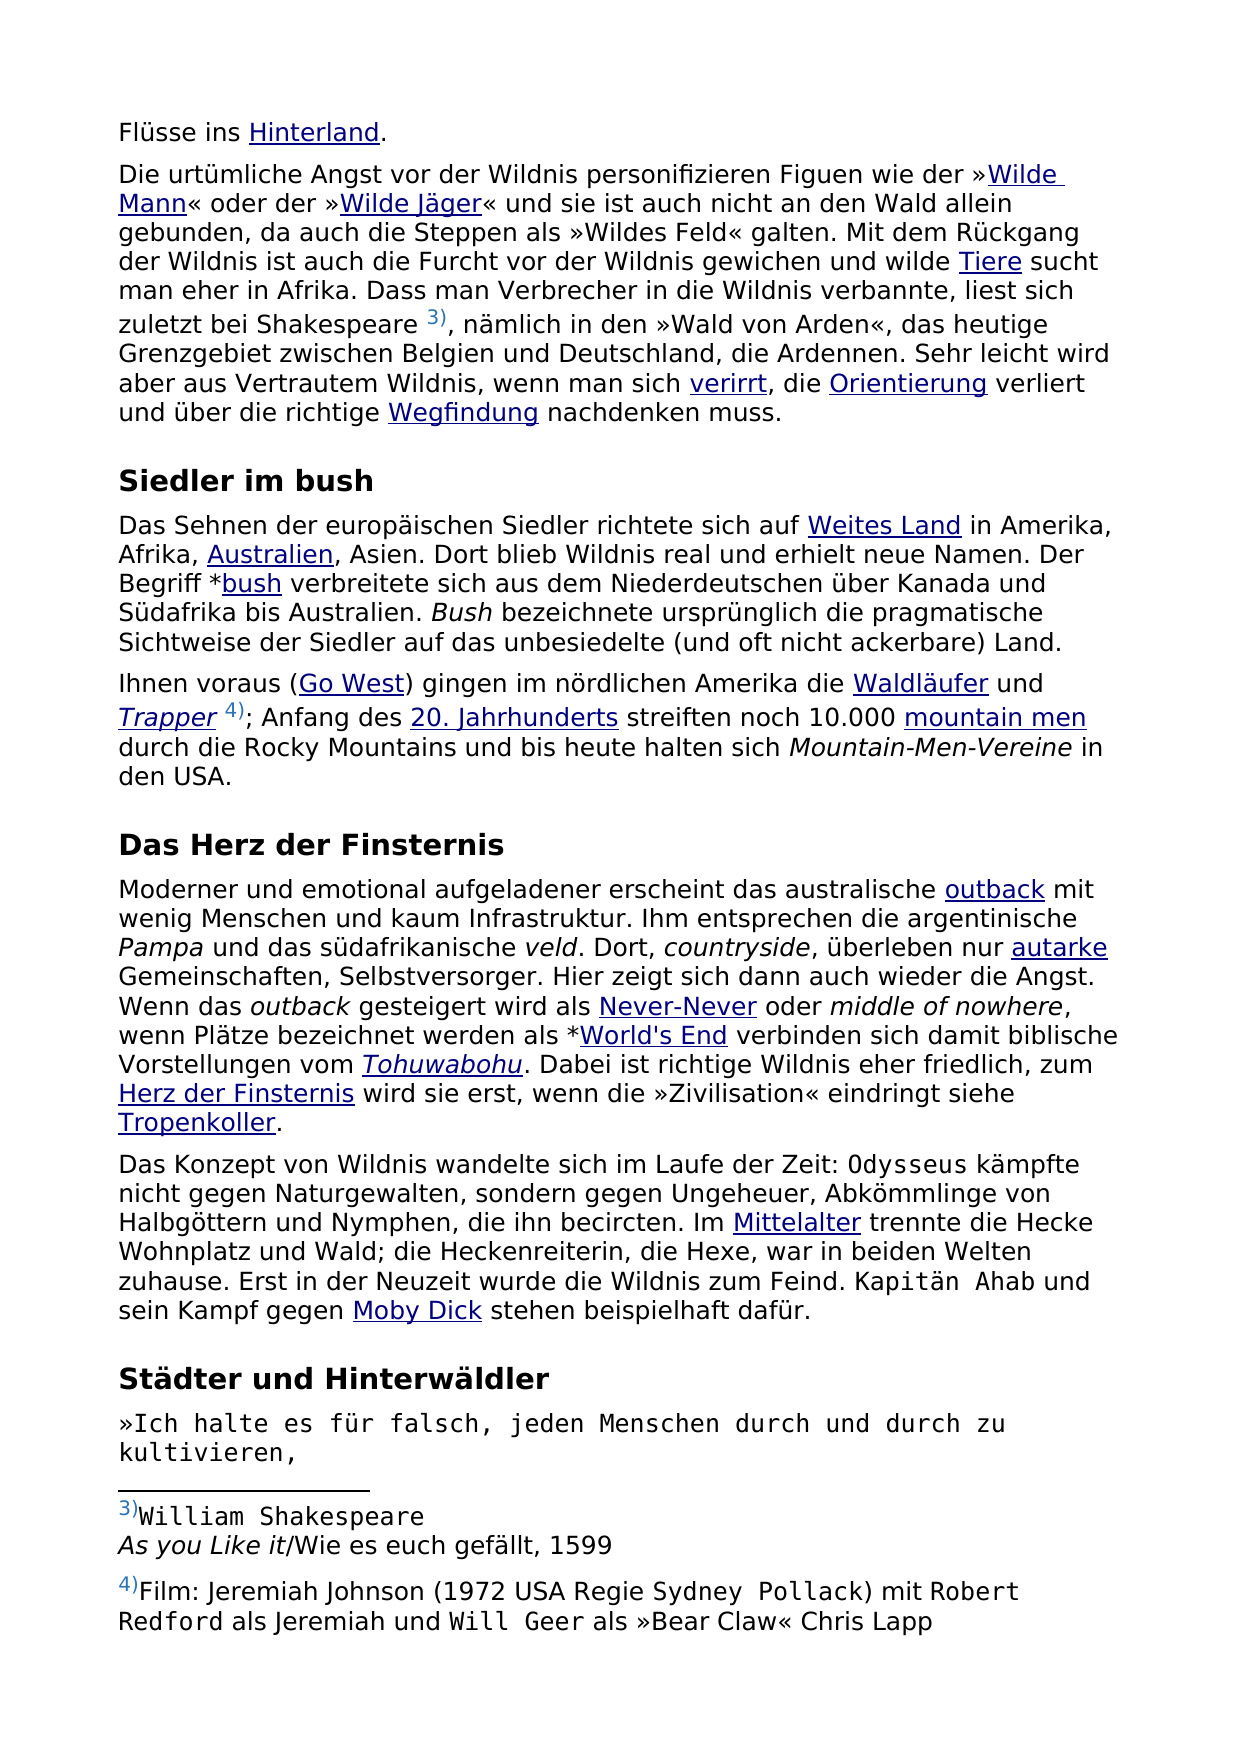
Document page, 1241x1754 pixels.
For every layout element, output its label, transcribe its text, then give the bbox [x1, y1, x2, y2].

text Das Sehnen der europäischen Siedler richtete sich auf Weites Land in Amerika, Afrika, Australien, Asien. Dort blieb Wildnis real und erhielt neue Namen. Der Begriff *bush verbreitete sich aus dem Niederdeutschen über Kanada und Südafrika bis Australien. Bush bezeichnete ursprünglich die pragmatische Sichtweise der Siedler auf das unbesiedelte (und oft nicht ackerbare) Land. [118, 511, 1122, 657]
text Das Konzept von Wildnis wandelte sich im Laufe der Zeit: Odysseus kämpfte nicht gegen Naturgewalten, sondern gegen Ungeheuer, Abkömmlinge von Halbgöttern und Nymphen, die ihn becircten. Im Mittelalter trennte die Hecke Wohnplatz und Wald; die Heckenreiterin, die Hexe, war in beiden Welten zuhause. Erst in der Neuzeit wurde die Wildnis zum Feind. Kapitän Ahab und sein Kampf gegen Moby Dick stehen beispielhaft dafür. [118, 1150, 1122, 1325]
text William Shakespeare As you Like it/Wie es euch gefällt, 1599 [118, 1497, 1122, 1560]
subtitle Städter und Hinterwäldler [118, 1362, 1122, 1396]
subtitle Das Herz der Finsternis [118, 828, 1122, 862]
text Film: Jeremiah Johnson (1972 USA Regie Sydney Pollack) mit Robert Redford als Jeremiah und Will Geer als »Bear Claw« Chris Lapp [118, 1573, 1122, 1636]
text »Ich halte es für falsch, jeden Menschen durch und durch zu kultivieren, [118, 1409, 1122, 1467]
text Flüsse ins Hinterland. [118, 118, 1122, 147]
text Die urtümliche Angst vor der Wildnis personifizieren Figuen wie der »Wilde Mann« oder der »Wilde Jäger« und sie ist auch nicht an den Wald allein gebunden, da auch die Steppen als »Wildes Feld« galten. Mit dem Rückgang der Wildnis ist auch die Furcht vor der Wildnis gewichen und wilde Tiere sucht man eher in Afrika. Dass man Verbrecher in die Wildnis verbannte, liest sich zuletzt bei Shakespeare , nämlich in den »Wald von Arden«, das heutige Grenzgebiet zwischen Belgien und Deutschland, die Ardennen. Sehr leicht wird aber aus Vertrautem Wildnis, wenn man sich verirrt, die Orientierung verliert und über die richtige Wegfindung nachdenken muss. [118, 160, 1122, 427]
subtitle Siedler im bush [118, 465, 1122, 499]
text Moderner und emotional aufgeladener erscheint das australische outback mit wenig Menschen und kaum Infrastruktur. Ihm entsprechen die argentinische Pampa und das südafrikanische veld. Dort, countryside, überleben nur autarke Gemeinschaften, Selbstversorger. Hier zeigt sich dann auch wieder die Angst. Wenn das outback gesteigert wird als Never-Never oder middle of nowhere, wenn Plätze bezeichnet werden als *World's End verbinden sich damit biblische Vorstellungen vom Tohuwabohu. Dabei ist richtige Wildnis eher friedlich, zum Herz der Finsternis wird sie erst, wenn die »Zivilisation« eindringt siehe Tropenkoller. [118, 875, 1122, 1137]
text Ihnen voraus (Go West) gingen im nördlichen Amerika die Waldläufer und Trapper ; Anfang des 20. Jahrhunderts streiften noch 10.000 mountain men durch die Rocky Mountains und bis heute halten sich Mountain-Men-Vereine in den USA. [118, 669, 1122, 791]
